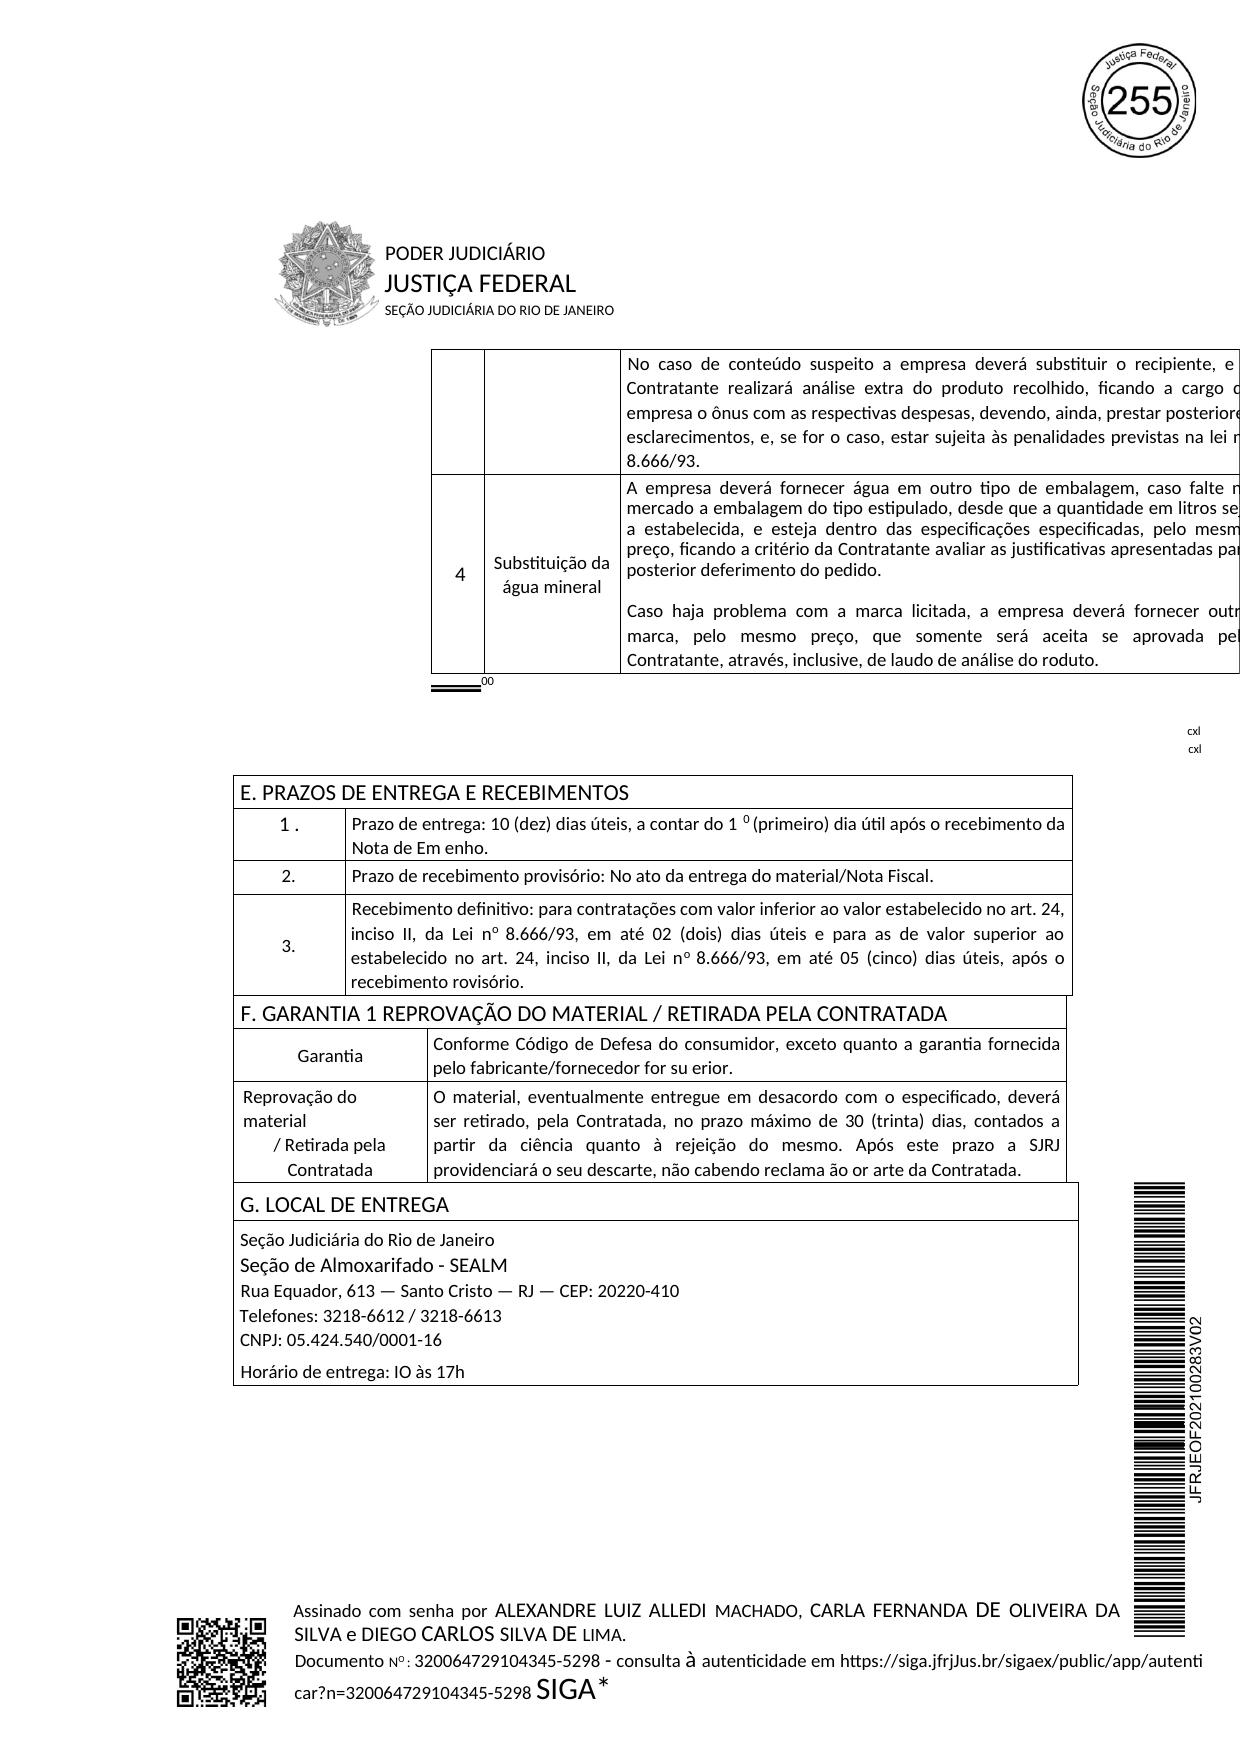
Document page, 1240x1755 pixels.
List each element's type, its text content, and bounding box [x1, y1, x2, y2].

table_cell O material, eventualmente entregue em desacordo com o especificado, deverá ser retirado, pela Contratada, no prazo máximo de 30 (trinta) dias, contados a partir da ciência quanto à rejeição do mesmo. Após este prazo a SJRJ providenciará o seu descarte, não cabendo reclama ão or arte da Contratada. [428, 1082, 1066, 1182]
table_cell 1 . [234, 809, 345, 860]
table_cell Reprovação do material / Retirada pela Contratada [234, 1082, 427, 1182]
table_cell A empresa deverá fornecer água em outro tipo de embalagem, caso falte no mercado a embalagem do tipo estipulado, desde que a quantidade em litros seja a estabelecida, e esteja dentro das especificações especificadas, pelo mesmo preço, ficando a critério da Contratante avaliar as justificativas apresentadas para posterior deferimento do pedido. Caso haja problema com a marca licitada, a empresa deverá fornecer outra marca, pelo mesmo preço, que somente será aceita se aprovada pela Contratante, através, inclusive, de laudo de análise do roduto. [621, 475, 1239, 673]
table_cell G. LOCAL DE ENTREGA [234, 1183, 1078, 1220]
table_cell Prazo de recebimento provisório: No ato da entrega do material/Nota Fiscal. [346, 861, 1072, 894]
table_cell [1067, 996, 1073, 1028]
table_cell [1073, 1081, 1078, 1182]
table_cell 4 [432, 475, 484, 673]
table_cell 2. [234, 861, 345, 894]
table_cell [1073, 860, 1078, 894]
text 00 [431, 674, 1203, 692]
table_cell Substituição da água mineral [485, 475, 620, 673]
table_cell [432, 350, 484, 474]
table_cell [1073, 808, 1078, 860]
table_cell [1073, 894, 1078, 995]
text cxl cxl [1187, 723, 1203, 757]
table_header E. PRAZOS DE ENTREGA E RECEBIMENTOS [234, 776, 1072, 808]
table_cell F. GARANTIA 1 REPROVAÇÃO DO MATERIAL / RETIRADA PELA CONTRATADA [234, 996, 1066, 1028]
table_cell Conforme Código de Defesa do consumidor, exceto quanto a garantia fornecida pelo fabricante/fornecedor for su erior. [428, 1029, 1066, 1081]
table_cell Seção Judiciária do Rio de Janeiro Seção de Almoxarifado - SEALM Rua Equador, 613 — Santo Cristo — RJ — CEP: 20220-410 Telefones: 3218-6612 / 3218-6613 CNPJ: 05.424.540/0001-16 Horário de entrega: IO às 17h [234, 1221, 1078, 1384]
table_cell Prazo de entrega: 10 (dez) dias úteis, a contar do 1 0 (primeiro) dia útil após o recebimento da Nota de Em enho. [346, 809, 1072, 860]
table_cell [1067, 1081, 1073, 1182]
table_cell [1073, 1028, 1078, 1081]
table_header [1073, 775, 1078, 808]
table_cell A empresa é responsável pela substituição, no prazo máximo de 2 (dois) dias úteis, de qualquer recipiente danificado por seus funcionários, como também no transporte dos mesmos, sem nenhum ônus para a Contratante, bem como de qualquer recipiente que não esteja de acordo com o presente Termo de Referência, como recipiente em más condições ou conteúdo adulterado. No caso de conteúdo suspeito a empresa deverá substituir o recipiente, e a Contratante realizará análise extra do produto recolhido, ficando a cargo da empresa o ônus com as respectivas despesas, devendo, ainda, prestar posteriores esclarecimentos, e, se for o caso, estar sujeita às penalidades previstas na lei nO 8.666/93. [621, 350, 1239, 474]
table_cell [1073, 995, 1078, 1028]
table_cell Garantia [234, 1029, 427, 1081]
table_cell [485, 350, 620, 474]
table_cell 3. [234, 895, 345, 995]
table_cell Recebimento definitivo: para contratações com valor inferior ao valor estabelecido no art. 24, inciso II, da Lei no 8.666/93, em até 02 (dois) dias úteis e para as de valor superior ao estabelecido no art. 24, inciso II, da Lei no 8.666/93, em até 05 (cinco) dias úteis, após o recebimento rovisório. [346, 895, 1072, 995]
table_cell [1067, 1028, 1073, 1081]
